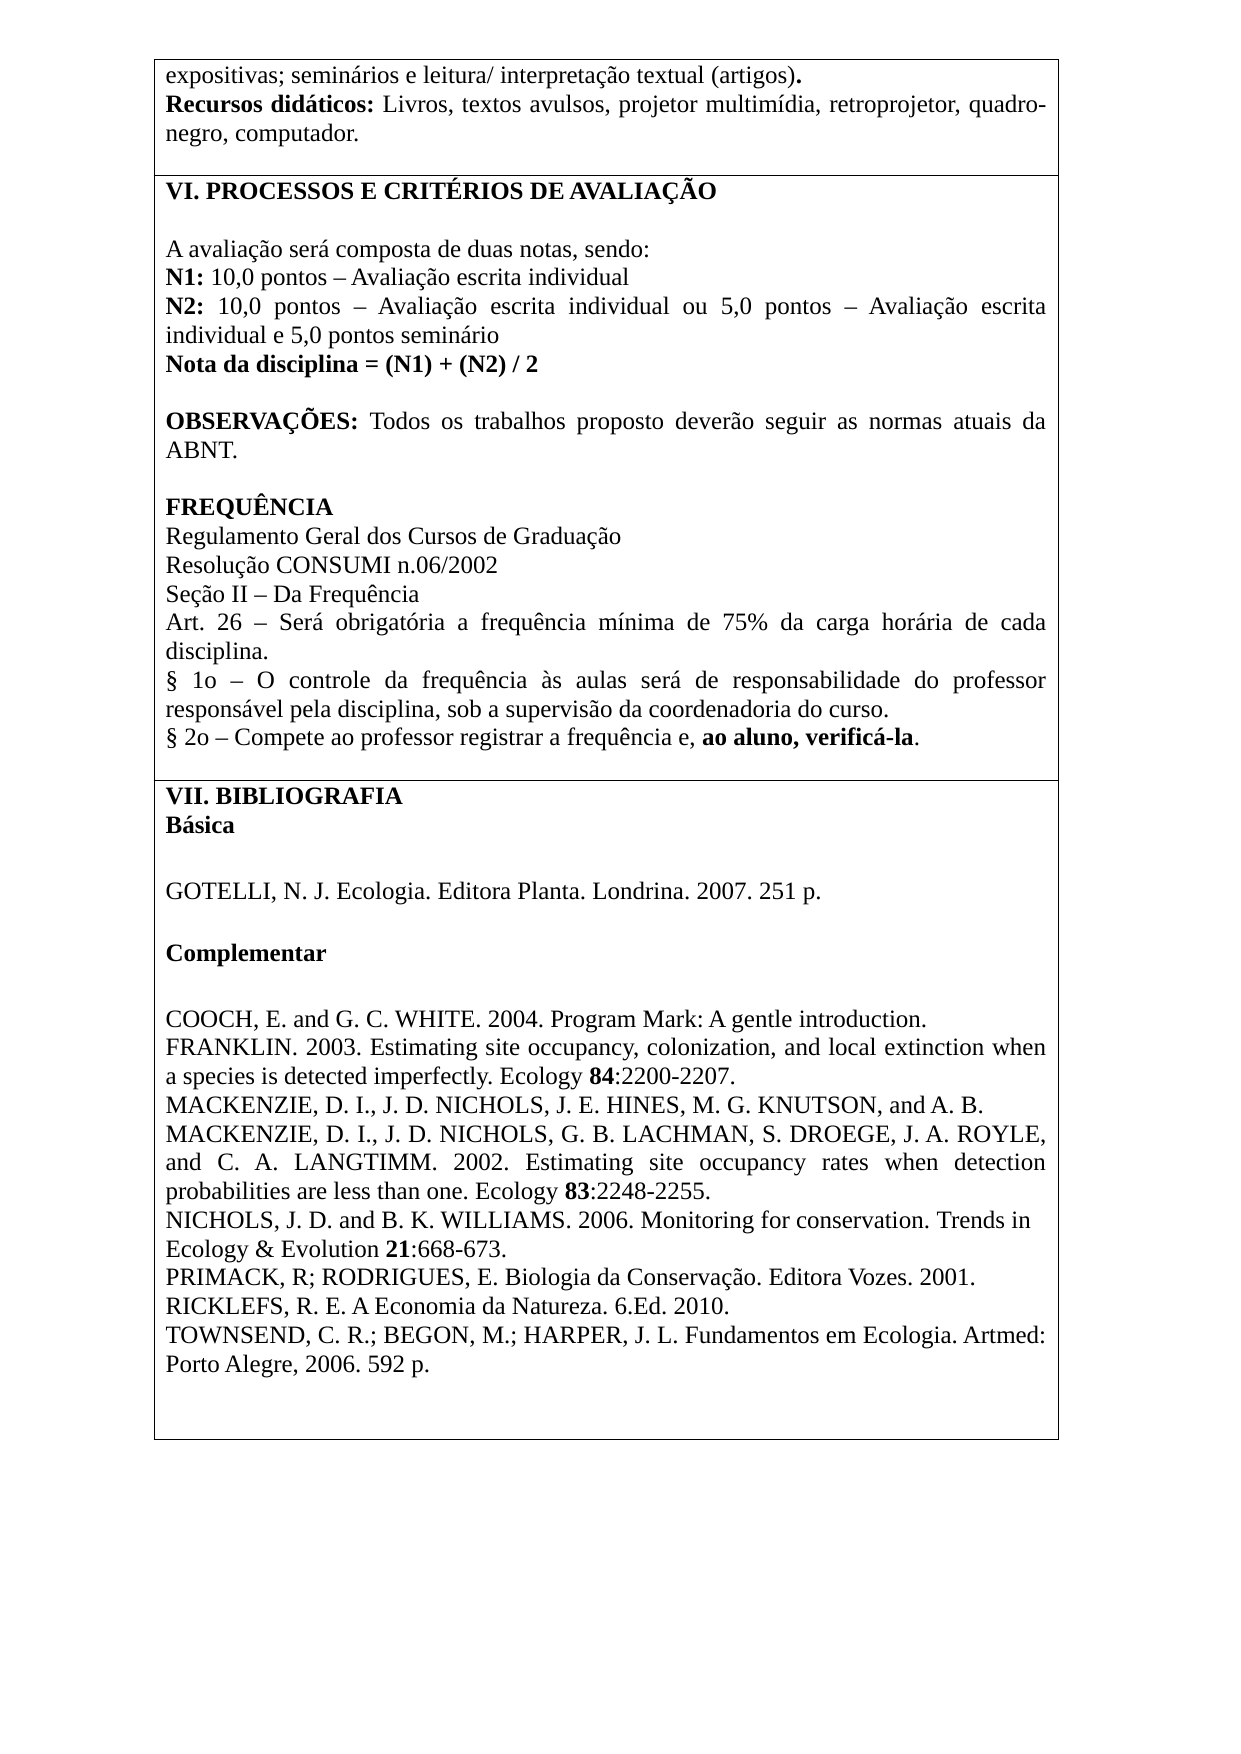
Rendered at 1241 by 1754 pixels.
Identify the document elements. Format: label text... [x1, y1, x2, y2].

table_cell VII. BIBLIOGRAFIA Básica GOTELLI, N. J. Ecologia. Editora Planta. Londrina. 2007. 251 p. Complementar COOCH, E. and G. C. WHITE. 2004. Program Mark: A gentle introduction. FRANKLIN. 2003. Estimating site occupancy, colonization, and local extinction when a species is detected imperfectly. Ecology 84:2200-2207. MACKENZIE, D. I., J. D. NICHOLS, J. E. HINES, M. G. KNUTSON, and A. B. MACKENZIE, D. I., J. D. NICHOLS, G. B. LACHMAN, S. DROEGE, J. A. ROYLE, and C. A. LANGTIMM. 2002. Estimating site occupancy rates when detection probabilities are less than one. Ecology 83:2248-2255. NICHOLS, J. D. and B. K. WILLIAMS. 2006. Monitoring for conservation. Trends in Ecology & Evolution 21:668-673. PRIMACK, R; RODRIGUES, E. Biologia da Conservação. Editora Vozes. 2001. RICKLEFS, R. E. A Economia da Natureza. 6.Ed. 2010. TOWNSEND, C. R.; BEGON, M.; HARPER, J. L. Fundamentos em Ecologia. Artmed: Porto Alegre, 2006. 592 p. [155, 781, 1058, 1439]
table_cell VI. PROCESSOS E CRITÉRIOS DE AVALIAÇÃO A avaliação será composta de duas notas, sendo: N1: 10,0 pontos – Avaliação escrita individual N2: 10,0 pontos – Avaliação escrita individual ou 5,0 pontos – Avaliação escrita individual e 5,0 pontos seminário Nota da disciplina = (N1) + (N2) / 2 OBSERVAÇÕES: Todos os trabalhos proposto deverão seguir as normas atuais da ABNT. FREQUÊNCIA Regulamento Geral dos Cursos de Graduação Resolução CONSUMI n.06/2002 Seção II – Da Frequência Art. 26 – Será obrigatória a frequência mínima de 75% da carga horária de cada disciplina. § 1o – O controle da frequência às aulas será de responsabilidade do professor responsável pela disciplina, sob a supervisão da coordenadoria do curso. § 2o – Compete ao professor registrar a frequência e, ao aluno, verificá-la. [155, 176, 1058, 780]
table_cell expositivas; seminários e leitura/ interpretação textual (artigos). Recursos didáticos: Livros, textos avulsos, projetor multimídia, retroprojetor, quadro-negro, computador. [155, 60, 1058, 175]
